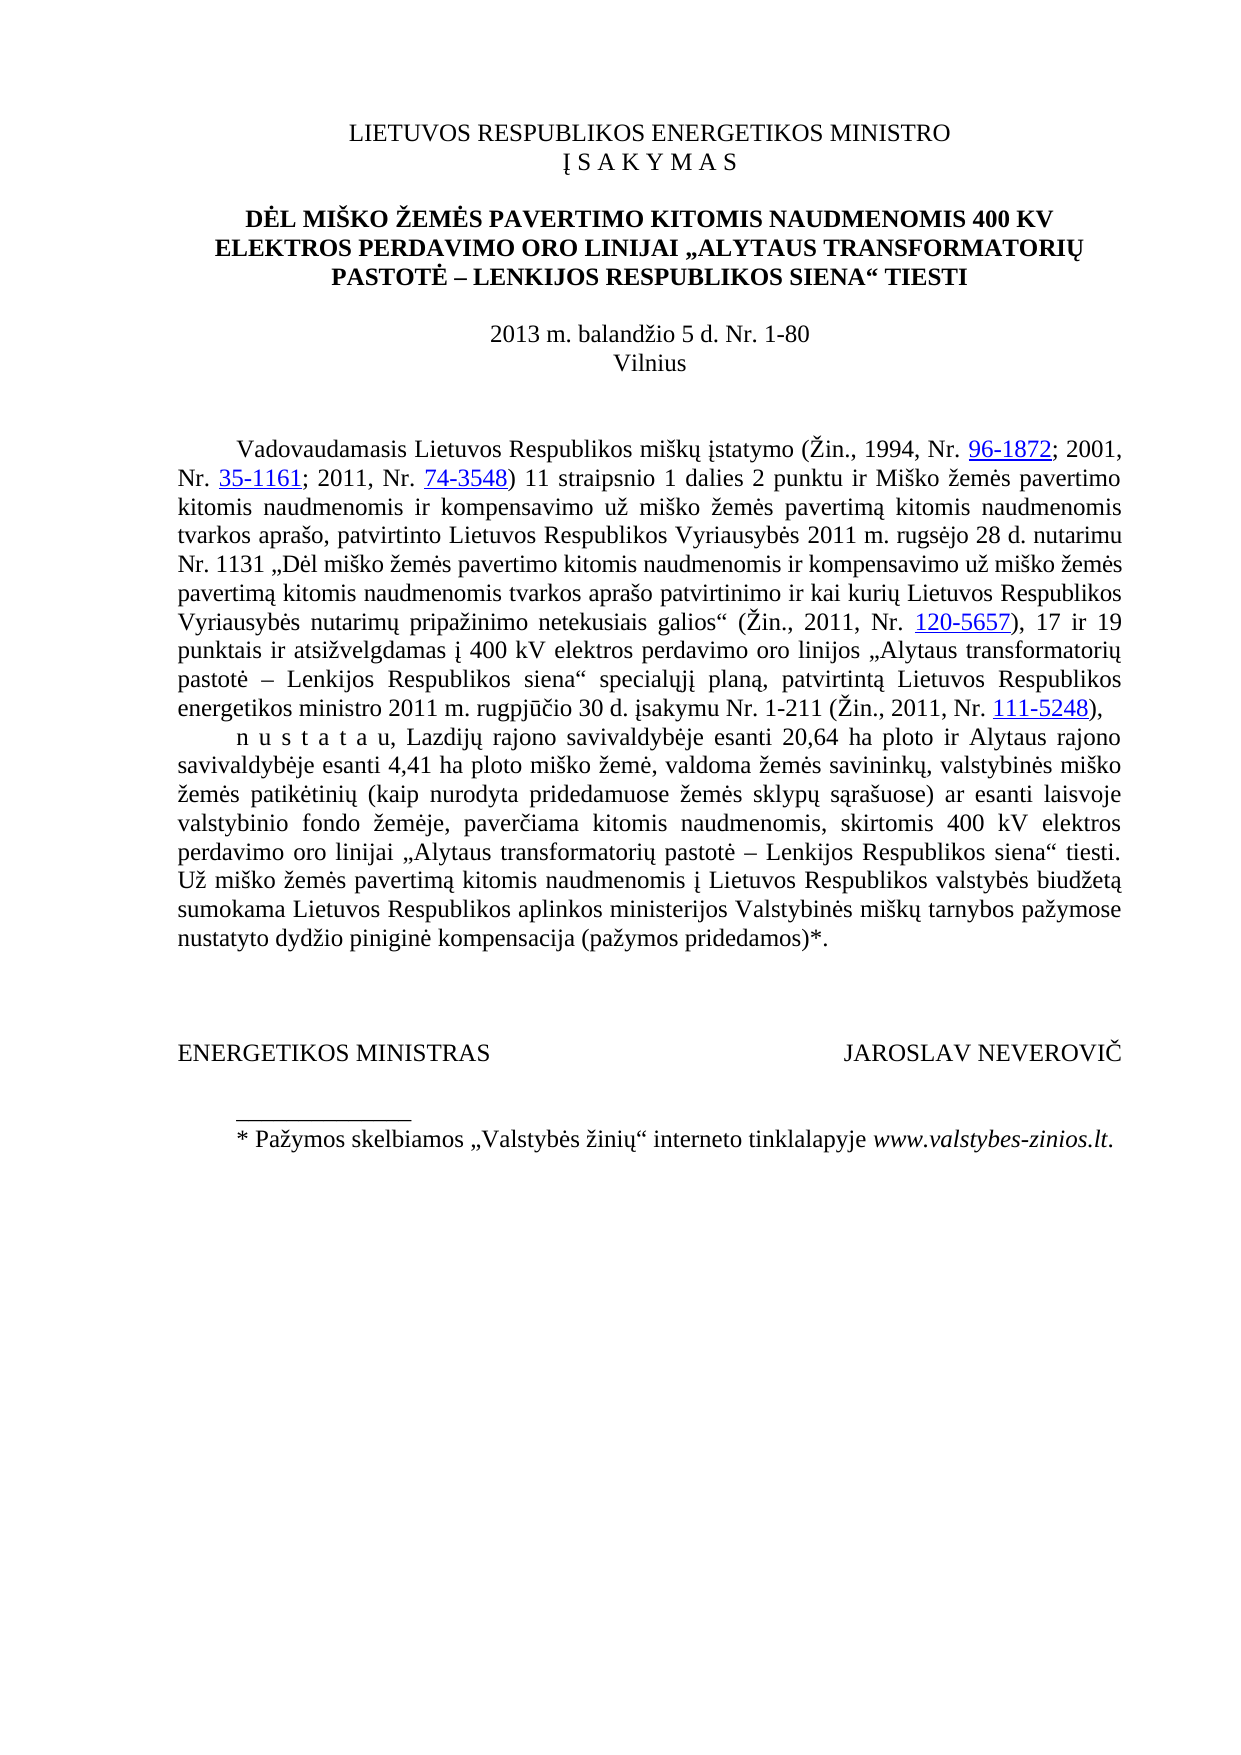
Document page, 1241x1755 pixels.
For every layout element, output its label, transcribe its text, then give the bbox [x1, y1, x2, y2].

text į s a k y m a s [177, 147, 1122, 176]
text Vadovaudamasis Lietuvos Respublikos miškų įstatymo (Žin., 1994, Nr. 96-1872; 2001, Nr. 35-1161; 2011, Nr. 74-3548) 11 straipsnio 1 dalies 2 punktu ir Miško žemės pavertimo kitomis naudmenomis ir kompensavimo už miško žemės pavertimą kitomis naudmenomis tvarkos aprašo, patvirtinto Lietuvos Respublikos Vyriausybės 2011 m. rugsėjo 28 d. nutarimu Nr. 1131 „Dėl miško žemės pavertimo kitomis naudmenomis ir kompensavimo už miško žemės pavertimą kitomis naudmenomis tvarkos aprašo patvirtinimo ir kai kurių Lietuvos Respublikos Vyriausybės nutarimų pripažinimo netekusiais galios“ (Žin., 2011, Nr. 120-5657), 17 ir 19 punktais ir atsižvelgdamas į 400 kV elektros perdavimo oro linijos „Alytaus transformatorių pastotė – Lenkijos Respublikos siena“ specialųjį planą, patvirtintą Lietuvos Respublikos energetikos ministro 2011 m. rugpjūčio 30 d. įsakymu Nr. 1-211 (Žin., 2011, Nr. 111-5248), [177, 434, 1122, 722]
text ______________ [177, 1096, 1122, 1124]
text 2013 m. balandžio 5 d. Nr. 1-80 [177, 319, 1122, 348]
text LIETUVOS RESPUBLIKOS ENERGETIKOS MINISTRO [177, 118, 1122, 147]
text * Pažymos skelbiamos „Valstybės žinių“ interneto tinklalapyje www.valstybes-zinios.lt. [177, 1124, 1122, 1153]
text Vilnius [177, 348, 1122, 377]
text DĖL MIŠKO ŽEMĖS PAVERTIMO KITOMIS NAUDMENOMIS 400 KV ELEKTROS PERDAVIMO ORO LINIJAI „ALYTAUS TRANSFORMATORIŲ PASTOTĖ – LENKIJOS RESPUBLIKOS SIENA“ TIESTI [177, 204, 1122, 291]
text Energetikos ministras Jaroslav Neverovič [177, 1038, 1122, 1067]
text n u s t a t a u, Lazdijų rajono savivaldybėje esanti 20,64 ha ploto ir Alytaus rajono savivaldybėje esanti 4,41 ha ploto miško žemė, valdoma žemės savininkų, valstybinės miško žemės patikėtinių (kaip nurodyta pridedamuose žemės sklypų sąrašuose) ar esanti laisvoje valstybinio fondo žemėje, paverčiama kitomis naudmenomis, skirtomis 400 kV elektros perdavimo oro linijai „Alytaus transformatorių pastotė – Lenkijos Respublikos siena“ tiesti. Už miško žemės pavertimą kitomis naudmenomis į Lietuvos Respublikos valstybės biudžetą sumokama Lietuvos Respublikos aplinkos ministerijos Valstybinės miškų tarnybos pažymose nustatyto dydžio piniginė kompensacija (pažymos pridedamos)*. [177, 722, 1122, 952]
